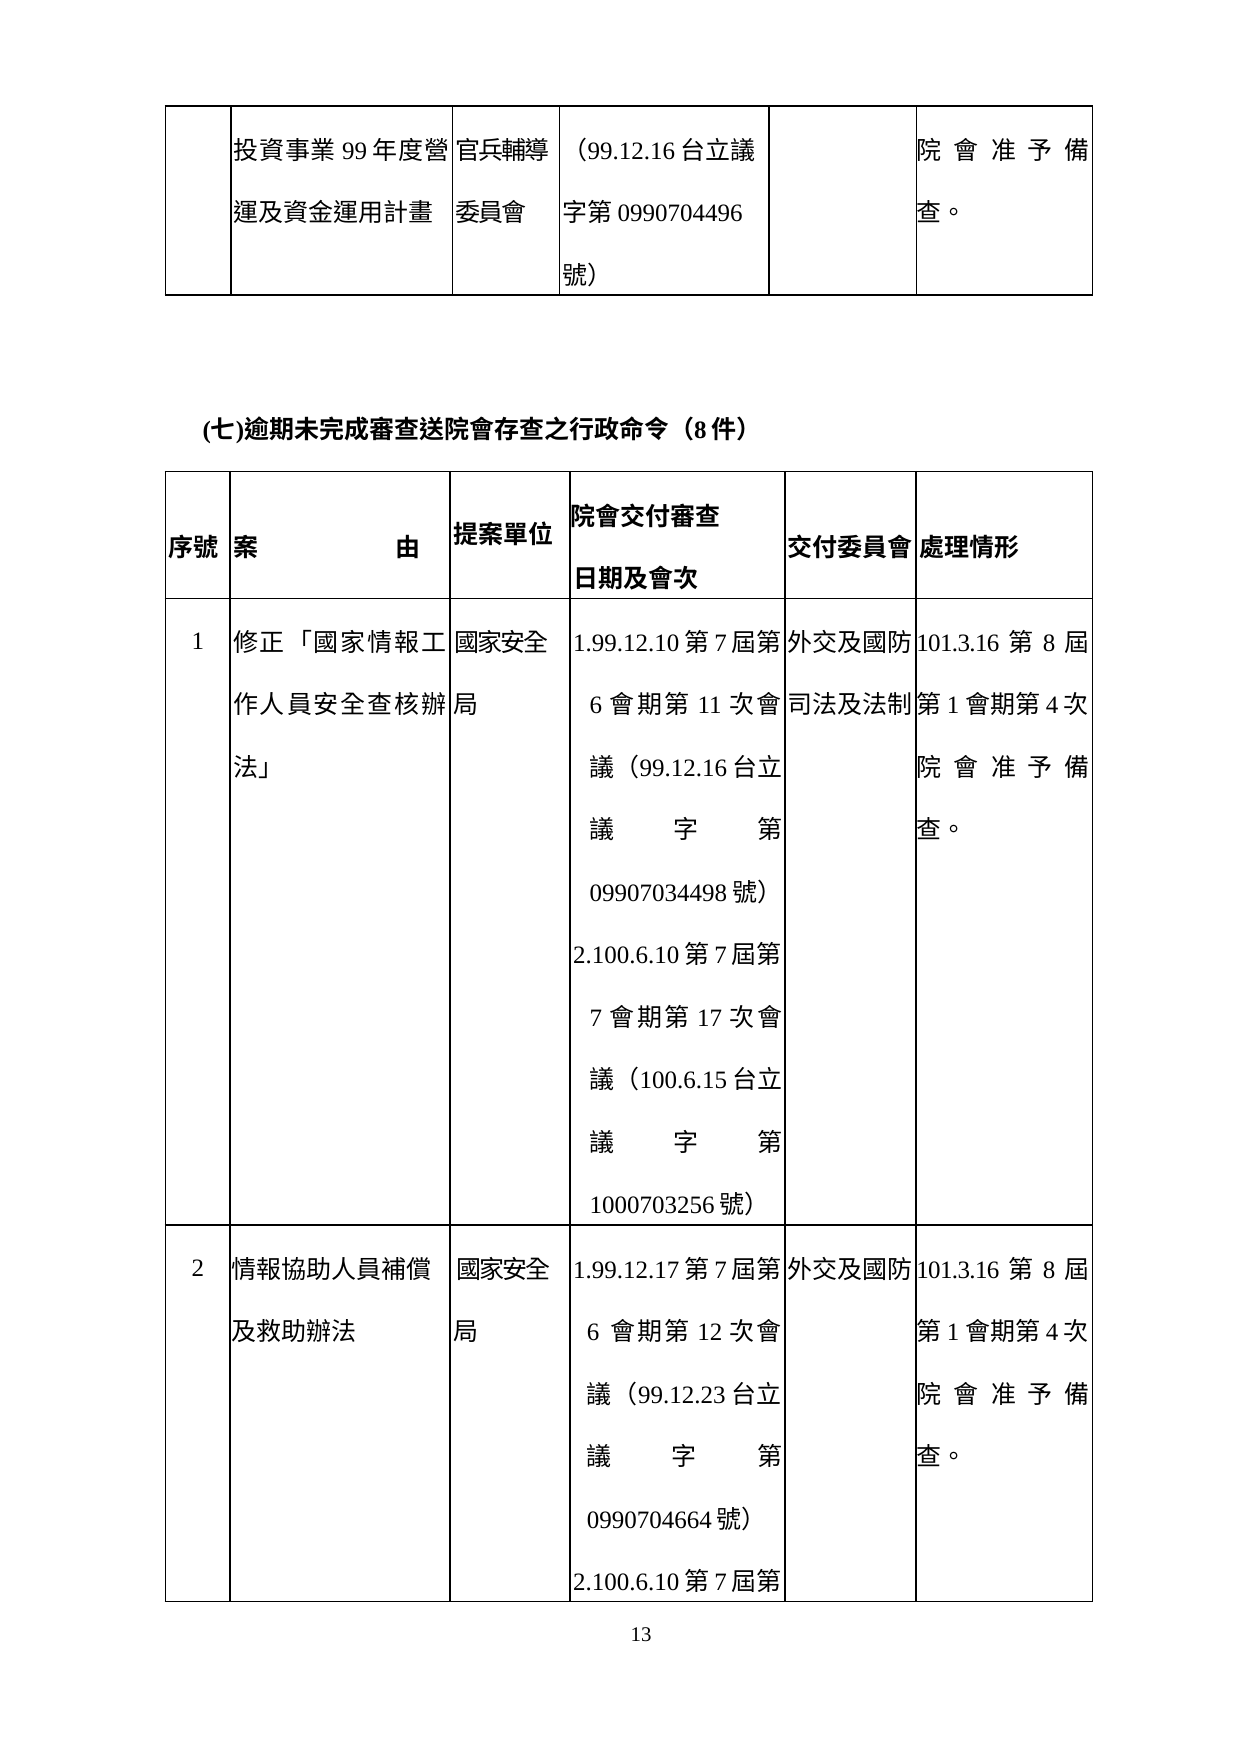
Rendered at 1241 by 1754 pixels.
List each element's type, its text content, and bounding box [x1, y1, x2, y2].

table_cell （99.12.16台立議字第0990704496 號） [560, 107, 768, 294]
table_cell [166, 107, 230, 294]
table_header 提案單位 [451, 472, 569, 597]
table_cell 101.3.16第8屆第1會期第4次院會准予備查。 [917, 599, 1092, 1224]
table_cell 1.99.12.17第7屆第6 會期第12次會議（99.12.23台立議字第0990704664號） 2.100.6.10第7屆第 [571, 1226, 784, 1601]
table_header 處理情形 [917, 472, 1092, 597]
table_cell 情報協助人員補償 及救助辦法 [231, 1226, 449, 1601]
table_cell 投資事業99年度營運及資金運用計畫 [232, 107, 452, 294]
table_cell 2 [166, 1226, 229, 1601]
table_cell 官兵輔導委員會 [453, 107, 559, 294]
text (七)逾期未完成審查送院會存查之行政命令（8件） [202, 408, 1104, 446]
table_cell 國家安全局 [451, 599, 569, 1224]
table_cell 修正「國家情報工作人員安全查核辦法」 [231, 599, 449, 1224]
table_cell [770, 107, 916, 294]
table_cell 院會准予備查。 [917, 107, 1092, 294]
table_cell 1.99.12.10第7屆第6會期第11次會議（99.12.16台立議字第09907034498號） 2.100.6.10第7屆第7會期第17次會議（100.6.15台立議字第1000703256號） [571, 599, 784, 1224]
table_cell 1 [166, 599, 229, 1224]
table_cell 國家安全局 [451, 1226, 569, 1601]
table_header 案 由 [231, 472, 449, 597]
table_header 序號 [166, 472, 229, 597]
table_header 交付委員會 [786, 472, 915, 597]
table_cell 101.3.16第8屆第1會期第4次院會准予備查。 [917, 1226, 1092, 1601]
table_header 院會交付審查 日期及會次 [571, 472, 784, 597]
table_cell 外交及國防 司法及法制 [786, 599, 915, 1224]
table_cell 外交及國防 [786, 1226, 915, 1601]
